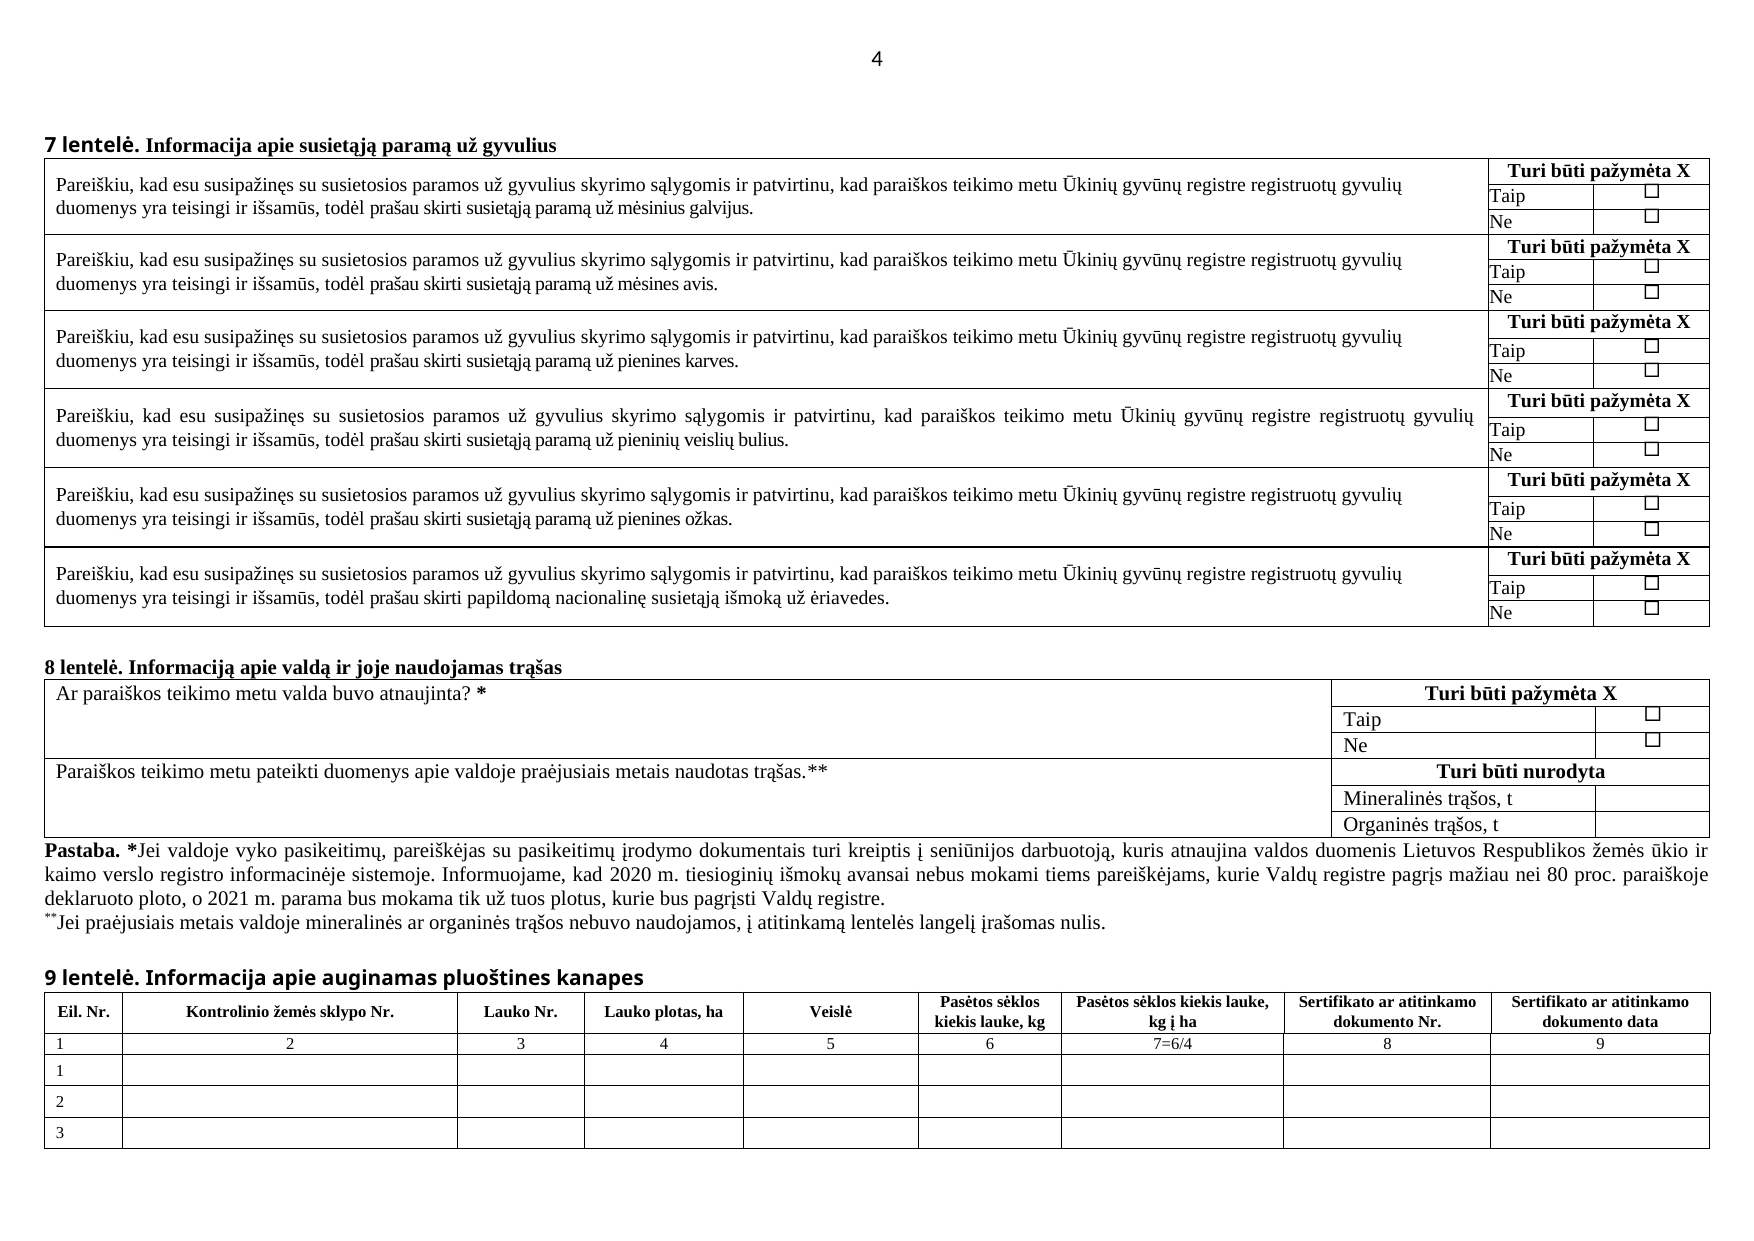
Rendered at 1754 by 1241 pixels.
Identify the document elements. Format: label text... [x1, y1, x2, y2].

table_cell Turi būti pažymėta X [1489, 311, 1709, 338]
table_cell [1491, 1118, 1709, 1148]
table_cell [1284, 1086, 1490, 1117]
table_cell [744, 1086, 918, 1117]
table_cell 2 [45, 1086, 122, 1117]
table_cell Taip [1489, 339, 1593, 363]
table_header Turi būti pažymėta X [1332, 680, 1709, 706]
table_header Pasėtos sėklos kiekis lauke, kg į ha [1062, 993, 1284, 1033]
table_cell  [1594, 364, 1709, 388]
table_cell Turi būti pažymėta X [1489, 548, 1709, 575]
table_cell [458, 1086, 584, 1117]
table_cell 4 [585, 1034, 743, 1054]
table_cell Ne [1489, 210, 1593, 234]
table_cell [123, 1118, 457, 1148]
table_cell [919, 1086, 1061, 1117]
table_cell [458, 1118, 584, 1148]
table_cell 1 [45, 1055, 122, 1085]
table_cell [1062, 1055, 1283, 1085]
table_cell Pareiškiu, kad esu susipažinęs su susietosios paramos už gyvulius skyrimo sąlygomis ir patvirtinu, kad paraiškos teikimo metu Ūkinių gyvūnų registre registruotų gyvulių duomenys yra teisingi ir išsamūs, todėl prašau skirti papildomą nacionalinę susietąją išmoką už ėriavedes. [45, 548, 1488, 626]
text 8 lentelė. Informaciją apie valdą ir joje naudojamas trąšas [44, 655, 1710, 679]
table_cell [744, 1055, 918, 1085]
table_header Kontrolinio žemės sklypo Nr. [123, 993, 457, 1033]
table_cell  [1594, 601, 1709, 626]
table_cell Ne [1489, 364, 1593, 388]
table_cell [1062, 1118, 1283, 1148]
table_cell Taip [1489, 576, 1593, 600]
table_header Sertifikato ar atitinkamo dokumento data [1492, 993, 1710, 1033]
table_cell  [1594, 285, 1709, 309]
table_header Veislė [744, 993, 918, 1033]
table_cell Taip [1489, 418, 1593, 442]
table_cell [1596, 812, 1709, 837]
table_cell [1284, 1118, 1490, 1148]
table_header Pareiškiu, kad esu susipažinęs su susietosios paramos už gyvulius skyrimo sąlygomis ir patvirtinu, kad paraiškos teikimo metu Ūkinių gyvūnų registre registruotų gyvulių duomenys yra teisingi ir išsamūs, todėl prašau skirti susietąją paramą už mėsinius galvijus. [45, 159, 1488, 234]
table_header Lauko Nr. [458, 993, 584, 1033]
table_cell [585, 1055, 743, 1085]
table_header Sertifikato ar atitinkamo dokumento Nr. [1285, 993, 1491, 1033]
table_cell 3 [45, 1118, 122, 1148]
table_cell  [1594, 522, 1709, 546]
table_cell Pareiškiu, kad esu susipažinęs su susietosios paramos už gyvulius skyrimo sąlygomis ir patvirtinu, kad paraiškos teikimo metu Ūkinių gyvūnų registre registruotų gyvulių duomenys yra teisingi ir išsamūs, todėl prašau skirti susietąją paramą už pienines karves. [45, 311, 1488, 388]
table_cell  [1594, 260, 1709, 284]
text 7 lentelė. Informacija apie susietąją paramą už gyvulius [44, 130, 1710, 158]
table_cell Turi būti pažymėta X [1489, 235, 1709, 259]
table_header Turi būti pažymėta X [1489, 159, 1709, 183]
table_cell Turi būti pažymėta X [1489, 468, 1709, 496]
table_cell Turi būti pažymėta X [1489, 389, 1709, 417]
table_cell 3 [458, 1034, 584, 1054]
table_cell  [1594, 185, 1709, 209]
table_header Ar paraiškos teikimo metu valda buvo atnaujinta? * [45, 680, 1331, 758]
table_cell Taip [1489, 185, 1593, 209]
table_header Pasėtos sėklos kiekis lauke, kg [919, 993, 1061, 1033]
table_cell 2 [123, 1034, 457, 1054]
table_cell Paraiškos teikimo metu pateikti duomenys apie valdoje praėjusiais metais naudotas trąšas.** [45, 759, 1331, 837]
table_cell Taip [1489, 497, 1593, 521]
table_header Eil. Nr. [45, 993, 122, 1033]
text Pastaba. *Jei valdoje vyko pasikeitimų, pareiškėjas su pasikeitimų įrodymo dokumentais turi kreiptis į seniūnijos darbuotoją, kuris atnaujina valdos duomenis Lietuvos Respublikos žemės ūkio ir kaimo verslo registro informacinėje sistemoje. Informuojame, kad 2020 m. tiesioginių išmokų avansai nebus mokami tiems pareiškėjams, kurie Valdų registre pagrįs mažiau nei 80 proc. paraiškoje deklaruoto ploto, o 2021 m. parama bus mokama tik už tuos plotus, kurie bus pagrįsti Valdų registre. [44, 838, 1710, 910]
text 9 lentelė. Informacija apie auginamas pluoštines kanapes [44, 963, 1710, 992]
table_cell Mineralinės trąšos, t [1332, 786, 1595, 811]
table_cell Pareiškiu, kad esu susipažinęs su susietosios paramos už gyvulius skyrimo sąlygomis ir patvirtinu, kad paraiškos teikimo metu Ūkinių gyvūnų registre registruotų gyvulių duomenys yra teisingi ir išsamūs, todėl prašau skirti susietąją paramą už mėsines avis. [45, 235, 1488, 309]
table_cell [458, 1055, 584, 1085]
table_cell 7=6/4 [1062, 1034, 1283, 1054]
table_cell  [1594, 210, 1709, 234]
table_cell [1596, 786, 1709, 811]
table_cell  [1596, 733, 1709, 758]
table_cell  [1594, 418, 1709, 442]
table_cell Ne [1332, 733, 1595, 758]
table_cell [585, 1086, 743, 1117]
table_cell  [1596, 707, 1709, 732]
table_cell [123, 1055, 457, 1085]
table_cell 9 [1491, 1034, 1709, 1054]
table_header Lauko plotas, ha [585, 993, 743, 1033]
table_cell [1491, 1086, 1709, 1117]
table_cell 8 [1284, 1034, 1490, 1054]
table_cell [1491, 1055, 1709, 1085]
table_cell [1062, 1086, 1283, 1117]
table_cell [123, 1086, 457, 1117]
table_cell Pareiškiu, kad esu susipažinęs su susietosios paramos už gyvulius skyrimo sąlygomis ir patvirtinu, kad paraiškos teikimo metu Ūkinių gyvūnų registre registruotų gyvulių duomenys yra teisingi ir išsamūs, todėl prašau skirti susietąją paramą už pieninių veislių bulius. [45, 389, 1488, 467]
table_cell [1284, 1055, 1490, 1085]
table_cell Ne [1489, 601, 1593, 626]
table_cell 1 [45, 1034, 122, 1054]
table_cell Taip [1489, 260, 1593, 284]
table_cell 5 [744, 1034, 918, 1054]
table_cell Ne [1489, 285, 1593, 309]
table_cell Turi būti nurodyta [1332, 759, 1709, 784]
table_cell Pareiškiu, kad esu susipažinęs su susietosios paramos už gyvulius skyrimo sąlygomis ir patvirtinu, kad paraiškos teikimo metu Ūkinių gyvūnų registre registruotų gyvulių duomenys yra teisingi ir išsamūs, todėl prašau skirti susietąją paramą už pienines ožkas. [45, 468, 1488, 546]
table_cell [744, 1118, 918, 1148]
table_cell Ne [1489, 522, 1593, 546]
table_cell [585, 1118, 743, 1148]
table_cell Organinės trąšos, t [1332, 812, 1595, 837]
table_cell  [1594, 339, 1709, 363]
table_cell Ne [1489, 443, 1593, 467]
table_cell Taip [1332, 707, 1595, 732]
text **Jei praėjusiais metais valdoje mineralinės ar organinės trąšos nebuvo naudojamos, į atitinkamą lentelės langelį įrašomas nulis. [44, 910, 1710, 934]
table_cell [919, 1118, 1061, 1148]
table_cell 6 [919, 1034, 1061, 1054]
table_cell  [1594, 576, 1709, 600]
table_cell [919, 1055, 1061, 1085]
table_cell  [1594, 497, 1709, 521]
table_cell  [1594, 443, 1709, 467]
